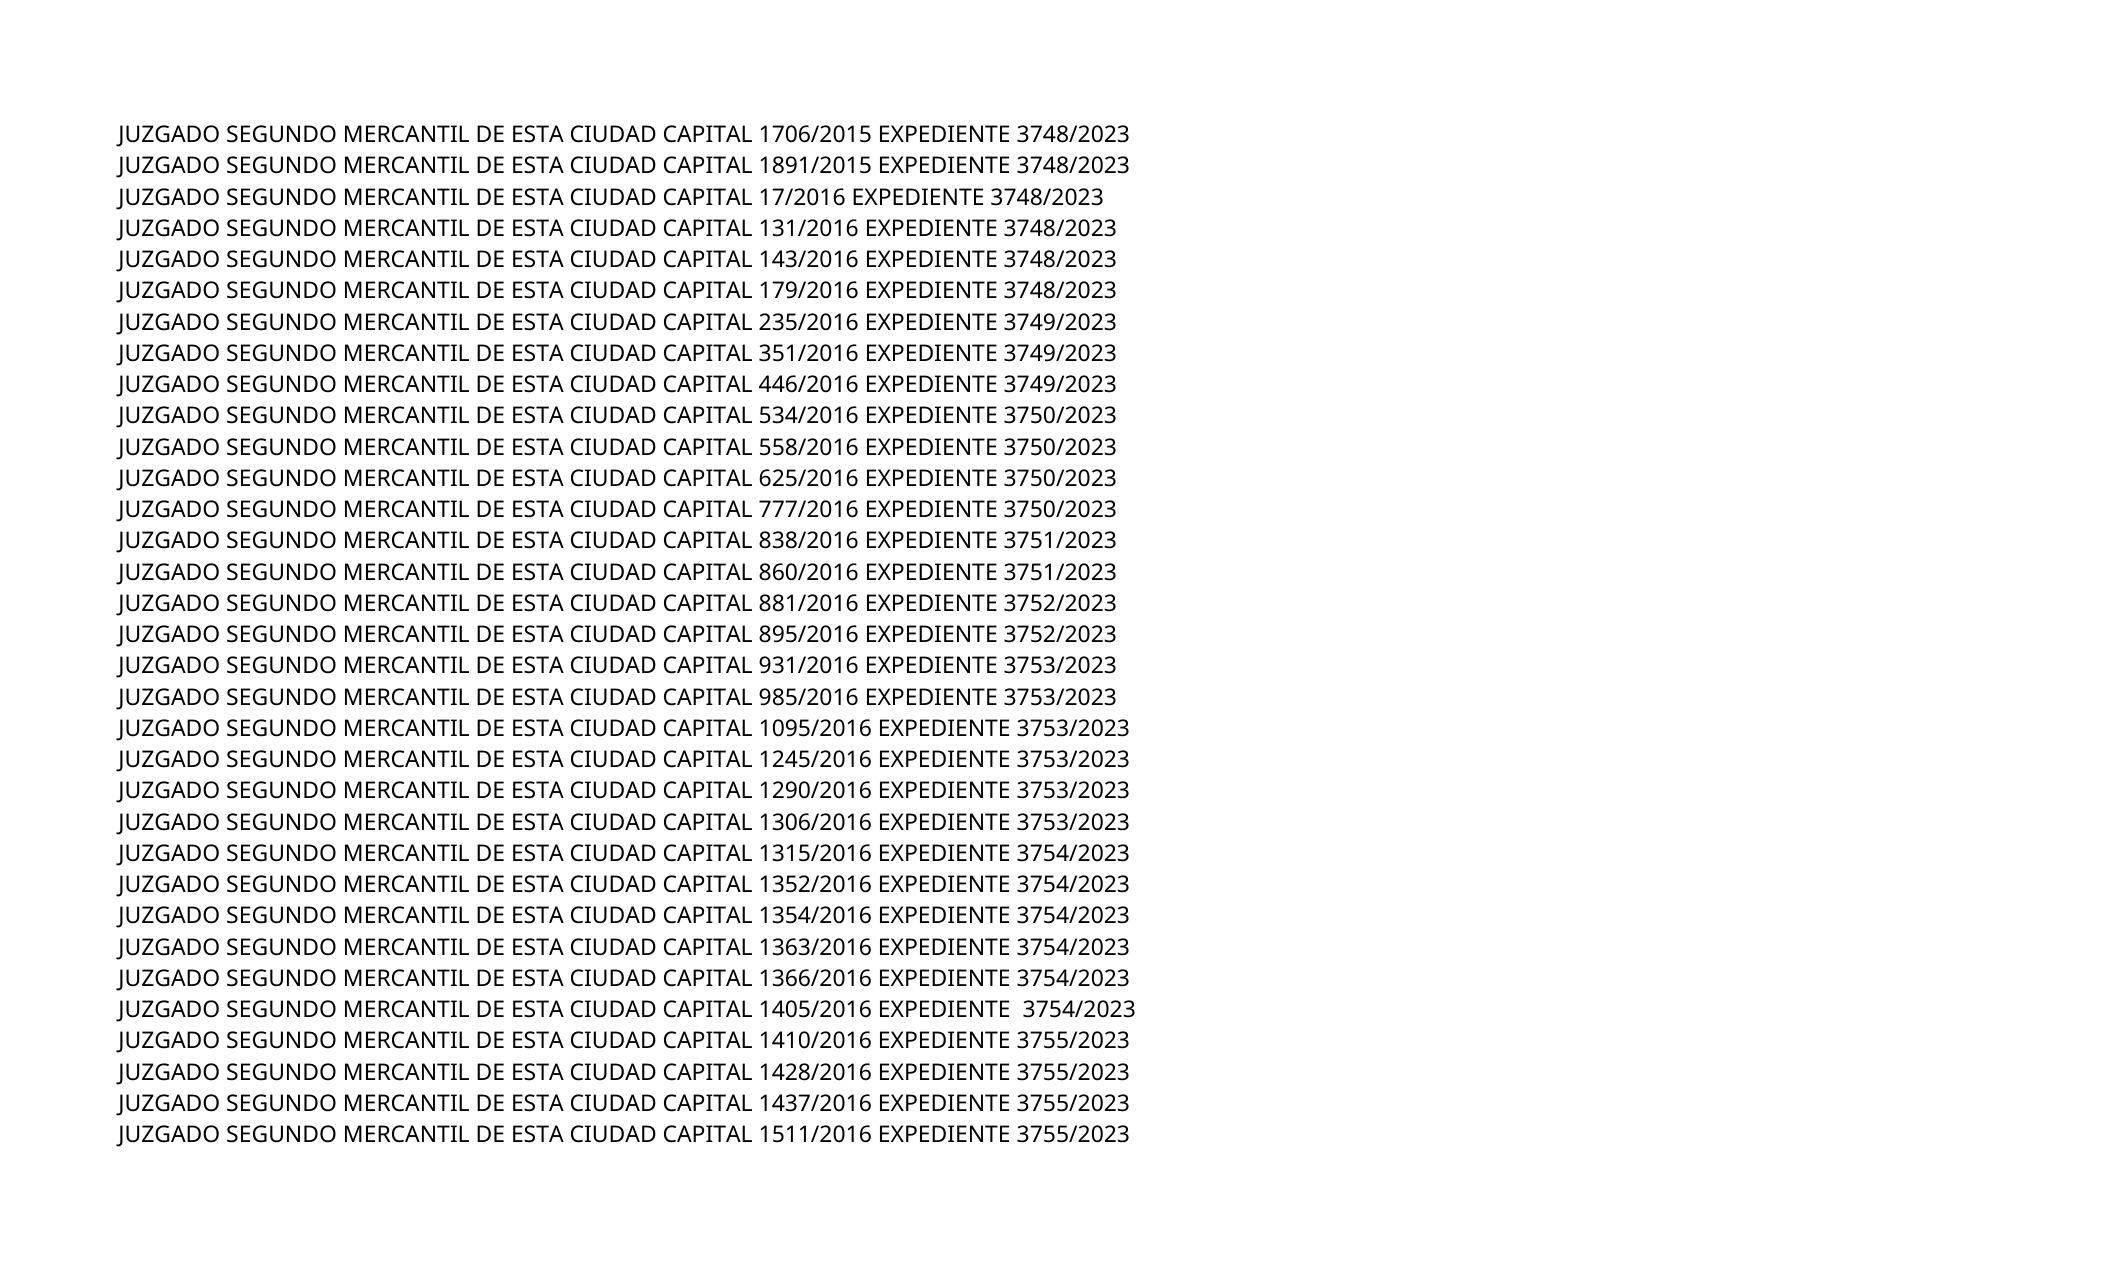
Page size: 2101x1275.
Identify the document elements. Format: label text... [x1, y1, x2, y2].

text JUZGADO SEGUNDO MERCANTIL DE ESTA CIUDAD CAPITAL 1437/2016 EXPEDIENTE 3755/2023 [118, 1087, 1982, 1118]
text JUZGADO SEGUNDO MERCANTIL DE ESTA CIUDAD CAPITAL 985/2016 EXPEDIENTE 3753/2023 [118, 681, 1982, 712]
text JUZGADO SEGUNDO MERCANTIL DE ESTA CIUDAD CAPITAL 17/2016 EXPEDIENTE 3748/2023 [118, 181, 1982, 212]
text JUZGADO SEGUNDO MERCANTIL DE ESTA CIUDAD CAPITAL 351/2016 EXPEDIENTE 3749/2023 [118, 337, 1982, 368]
text JUZGADO SEGUNDO MERCANTIL DE ESTA CIUDAD CAPITAL 625/2016 EXPEDIENTE 3750/2023 [118, 462, 1982, 493]
text JUZGADO SEGUNDO MERCANTIL DE ESTA CIUDAD CAPITAL 1366/2016 EXPEDIENTE 3754/2023 [118, 962, 1982, 993]
text JUZGADO SEGUNDO MERCANTIL DE ESTA CIUDAD CAPITAL 446/2016 EXPEDIENTE 3749/2023 [118, 368, 1982, 399]
text JUZGADO SEGUNDO MERCANTIL DE ESTA CIUDAD CAPITAL 1245/2016 EXPEDIENTE 3753/2023 [118, 743, 1982, 774]
text JUZGADO SEGUNDO MERCANTIL DE ESTA CIUDAD CAPITAL 534/2016 EXPEDIENTE 3750/2023 [118, 399, 1982, 431]
text JUZGADO SEGUNDO MERCANTIL DE ESTA CIUDAD CAPITAL 558/2016 EXPEDIENTE 3750/2023 [118, 431, 1982, 462]
text JUZGADO SEGUNDO MERCANTIL DE ESTA CIUDAD CAPITAL 1315/2016 EXPEDIENTE 3754/2023 [118, 837, 1982, 868]
text JUZGADO SEGUNDO MERCANTIL DE ESTA CIUDAD CAPITAL 895/2016 EXPEDIENTE 3752/2023 [118, 618, 1982, 649]
text JUZGADO SEGUNDO MERCANTIL DE ESTA CIUDAD CAPITAL 1290/2016 EXPEDIENTE 3753/2023 [118, 774, 1982, 806]
text JUZGADO SEGUNDO MERCANTIL DE ESTA CIUDAD CAPITAL 1410/2016 EXPEDIENTE 3755/2023 [118, 1024, 1982, 1056]
text JUZGADO SEGUNDO MERCANTIL DE ESTA CIUDAD CAPITAL 1363/2016 EXPEDIENTE 3754/2023 [118, 931, 1982, 962]
text JUZGADO SEGUNDO MERCANTIL DE ESTA CIUDAD CAPITAL 777/2016 EXPEDIENTE 3750/2023 [118, 493, 1982, 524]
text JUZGADO SEGUNDO MERCANTIL DE ESTA CIUDAD CAPITAL 860/2016 EXPEDIENTE 3751/2023 [118, 556, 1982, 587]
text JUZGADO SEGUNDO MERCANTIL DE ESTA CIUDAD CAPITAL 235/2016 EXPEDIENTE 3749/2023 [118, 306, 1982, 337]
text JUZGADO SEGUNDO MERCANTIL DE ESTA CIUDAD CAPITAL 931/2016 EXPEDIENTE 3753/2023 [118, 649, 1982, 681]
text JUZGADO SEGUNDO MERCANTIL DE ESTA CIUDAD CAPITAL 1706/2015 EXPEDIENTE 3748/2023 [118, 118, 1982, 149]
text JUZGADO SEGUNDO MERCANTIL DE ESTA CIUDAD CAPITAL 1354/2016 EXPEDIENTE 3754/2023 [118, 899, 1982, 931]
text JUZGADO SEGUNDO MERCANTIL DE ESTA CIUDAD CAPITAL 838/2016 EXPEDIENTE 3751/2023 [118, 524, 1982, 556]
text JUZGADO SEGUNDO MERCANTIL DE ESTA CIUDAD CAPITAL 1095/2016 EXPEDIENTE 3753/2023 [118, 712, 1982, 743]
text JUZGADO SEGUNDO MERCANTIL DE ESTA CIUDAD CAPITAL 1891/2015 EXPEDIENTE 3748/2023 [118, 149, 1982, 181]
text JUZGADO SEGUNDO MERCANTIL DE ESTA CIUDAD CAPITAL 143/2016 EXPEDIENTE 3748/2023 [118, 243, 1982, 274]
text JUZGADO SEGUNDO MERCANTIL DE ESTA CIUDAD CAPITAL 1511/2016 EXPEDIENTE 3755/2023 [118, 1118, 1982, 1149]
text JUZGADO SEGUNDO MERCANTIL DE ESTA CIUDAD CAPITAL 1405/2016 EXPEDIENTE 3754/2023 [118, 993, 1982, 1024]
text JUZGADO SEGUNDO MERCANTIL DE ESTA CIUDAD CAPITAL 1428/2016 EXPEDIENTE 3755/2023 [118, 1056, 1982, 1087]
text JUZGADO SEGUNDO MERCANTIL DE ESTA CIUDAD CAPITAL 1352/2016 EXPEDIENTE 3754/2023 [118, 868, 1982, 899]
text JUZGADO SEGUNDO MERCANTIL DE ESTA CIUDAD CAPITAL 131/2016 EXPEDIENTE 3748/2023 [118, 212, 1982, 243]
text JUZGADO SEGUNDO MERCANTIL DE ESTA CIUDAD CAPITAL 179/2016 EXPEDIENTE 3748/2023 [118, 274, 1982, 306]
text JUZGADO SEGUNDO MERCANTIL DE ESTA CIUDAD CAPITAL 881/2016 EXPEDIENTE 3752/2023 [118, 587, 1982, 618]
text JUZGADO SEGUNDO MERCANTIL DE ESTA CIUDAD CAPITAL 1306/2016 EXPEDIENTE 3753/2023 [118, 806, 1982, 837]
